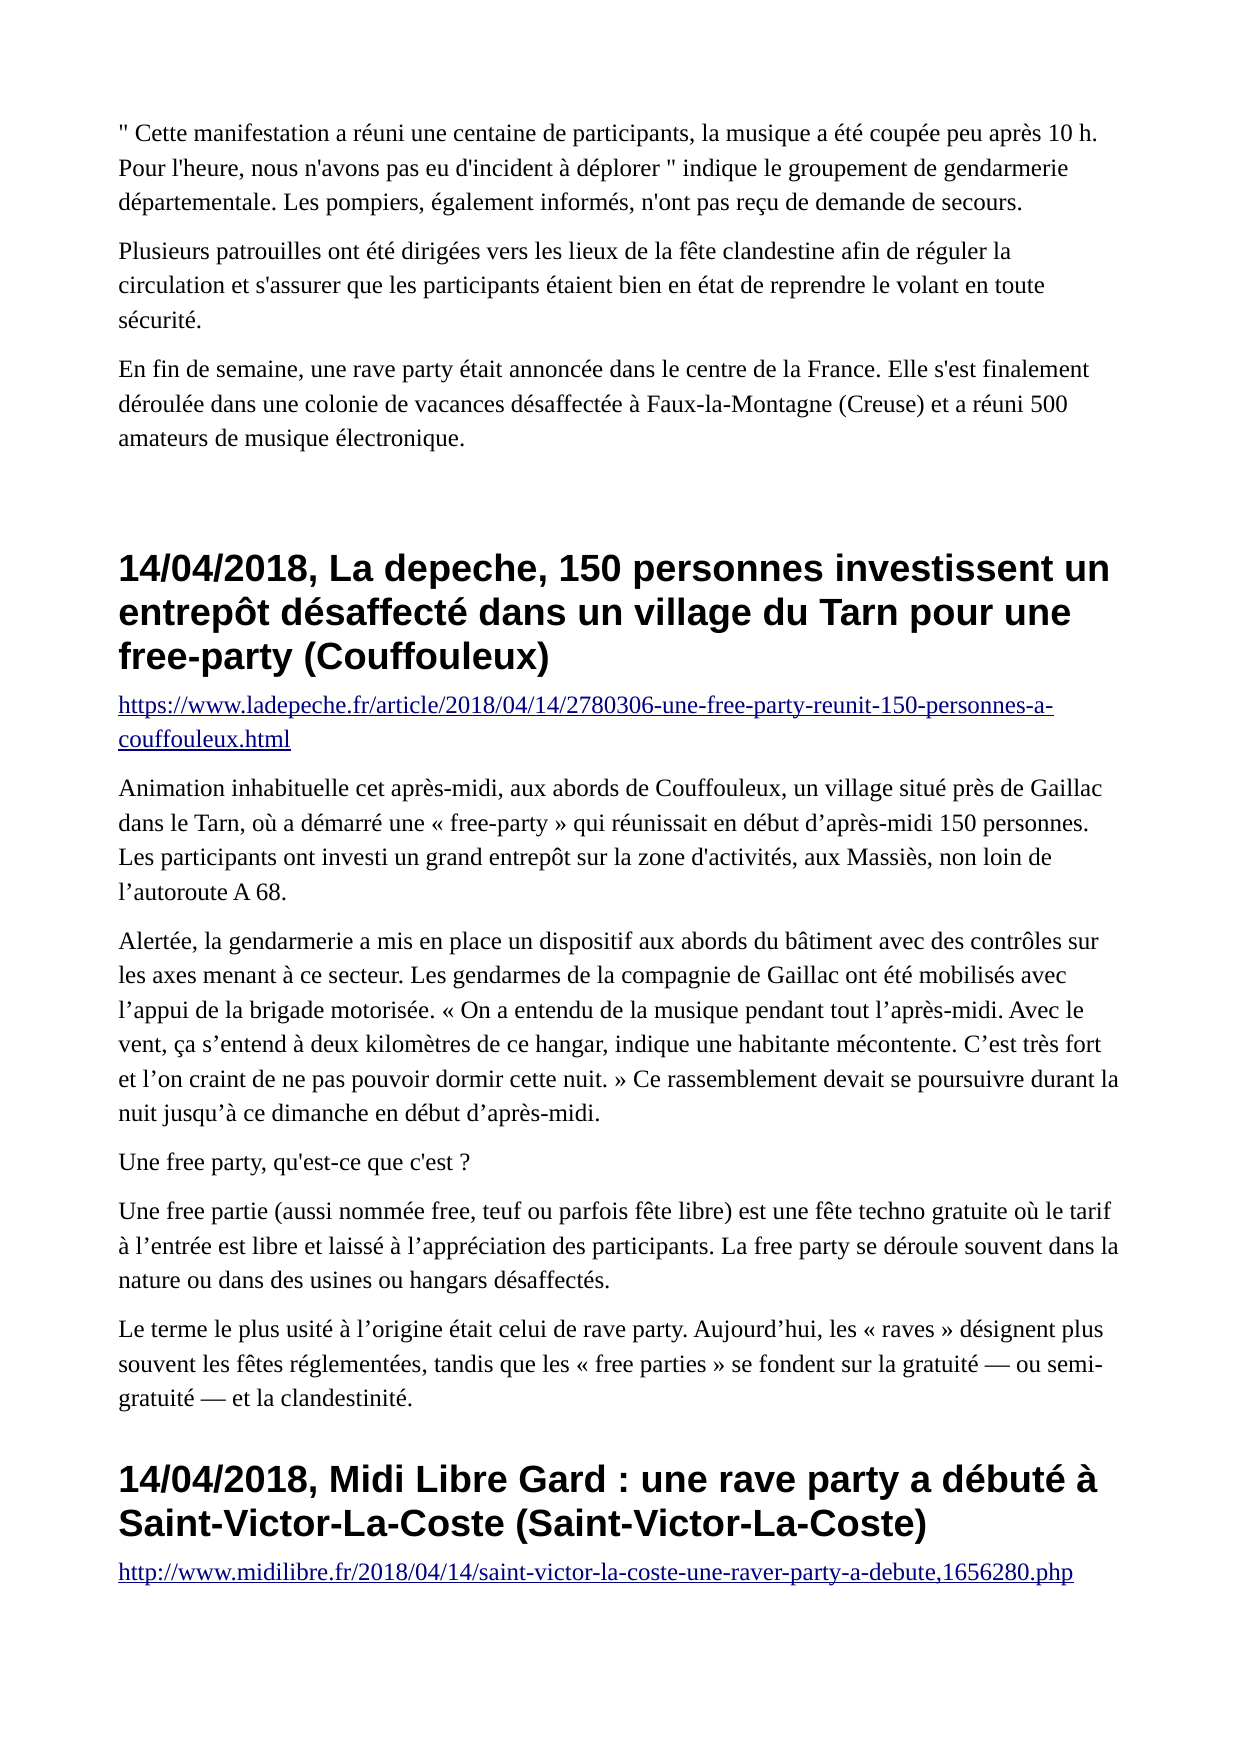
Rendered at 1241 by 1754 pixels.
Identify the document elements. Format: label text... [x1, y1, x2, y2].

text Animation inhabituelle cet après-midi, aux abords de Couffouleux, un village situé près de Gaillac dans le Tarn, où a démarré une « free-party » qui réunissait en début d’après-midi 150 personnes. Les participants ont investi un grand entrepôt sur la zone d'activités, aux Massiès, non loin de l’autoroute A 68. [118, 773, 1122, 905]
text En fin de semaine, une rave party était annoncée dans le centre de la France. Elle s'est finalement déroulée dans une colonie de vacances désaffectée à Faux-la-Montagne (Creuse) et a réuni 500 amateurs de musique électronique. [118, 354, 1122, 452]
text " Cette manifestation a réuni une centaine de participants, la musique a été coupée peu après 10 h. Pour l'heure, nous n'avons pas eu d'incident à déplorer " indique le groupement de gendarmerie départementale. Les pompiers, également informés, n'ont pas reçu de demande de secours. [118, 118, 1122, 216]
text Une free partie (aussi nommée free, teuf ou parfois fête libre) est une fête techno gratuite où le tarif à l’entrée est libre et laissé à l’appréciation des participants. La free party se déroule souvent dans la nature ou dans des usines ou hangars désaffectés. [118, 1196, 1122, 1294]
text http://www.midilibre.fr/2018/04/14/saint-victor-la-coste-une-raver-party-a-debute,1656280.php [118, 1557, 1122, 1586]
text https://www.ladepeche.fr/article/2018/04/14/2780306-une-free-party-reunit-150-personnes-a-couffouleux.html [118, 690, 1122, 753]
text Alertée, la gendarmerie a mis en place un dispositif aux abords du bâtiment avec des contrôles sur les axes menant à ce secteur. Les gendarmes de la compagnie de Gaillac ont été mobilisés avec l’appui de la brigade motorisée. « On a entendu de la musique pendant tout l’après-midi. Avec le vent, ça s’entend à deux kilomètres de ce hangar, indique une habitante mécontente. C’est très fort et l’on craint de ne pas pouvoir dormir cette nuit. » Ce rassemblement devait se poursuivre durant la nuit jusqu’à ce dimanche en début d’après-midi. [118, 926, 1122, 1127]
text Une free party, qu'est-ce que c'est ? [118, 1147, 1122, 1176]
subtitle 14/04/2018, Midi Libre Gard : une rave party a débuté à Saint-Victor-La-Coste (Saint-Victor-La-Coste) [118, 1457, 1122, 1544]
text Plusieurs patrouilles ont été dirigées vers les lieux de la fête clandestine afin de réguler la circulation et s'assurer que les participants étaient bien en état de reprendre le volant en toute sécurité. [118, 236, 1122, 334]
text Le terme le plus usité à l’origine était celui de rave party. Aujourd’hui, les « raves » désignent plus souvent les fêtes réglementées, tandis que les « free parties » se fondent sur la gratuité — ou semi-gratuité — et la clandestinité. [118, 1314, 1122, 1412]
subtitle 14/04/2018, La depeche, 150 personnes investissent un entrepôt désaffecté dans un village du Tarn pour une free-party (Couffouleux) [118, 546, 1122, 677]
